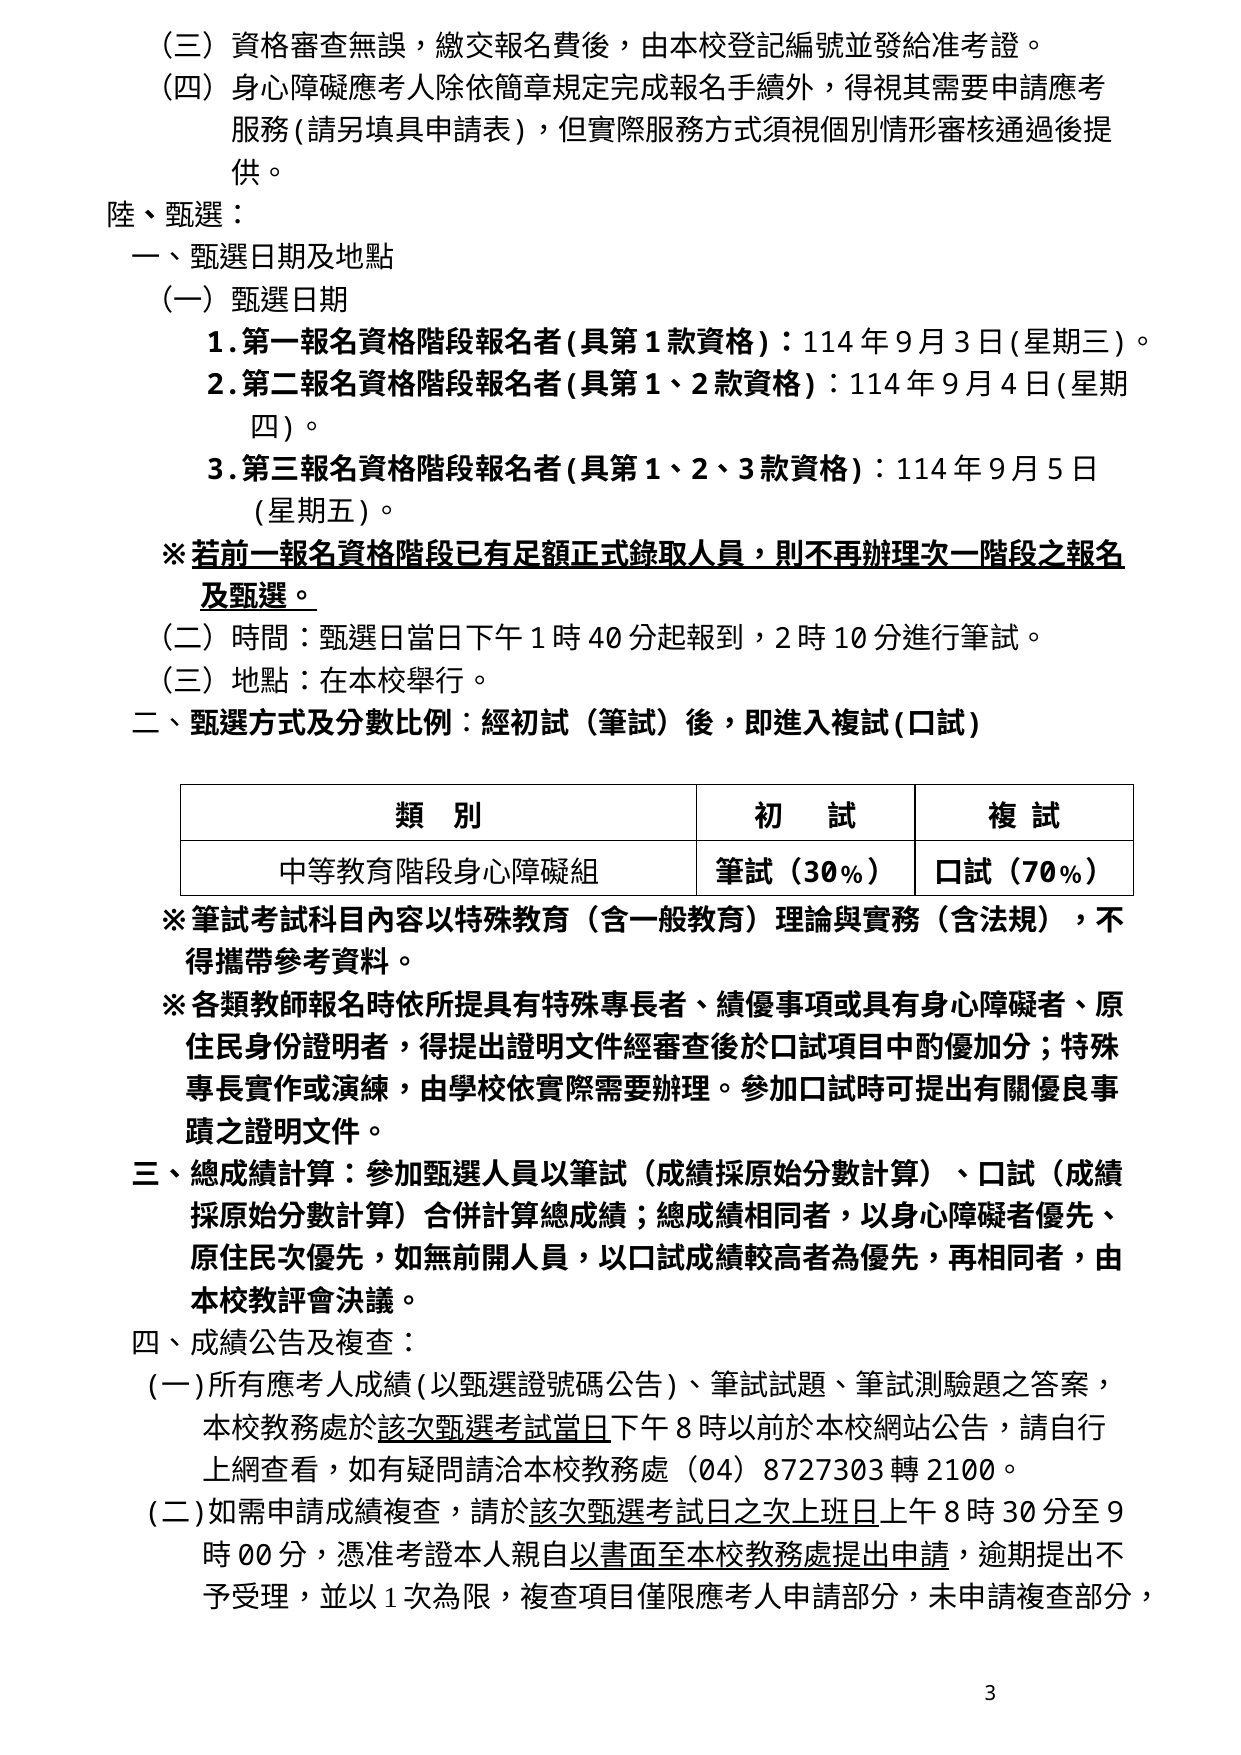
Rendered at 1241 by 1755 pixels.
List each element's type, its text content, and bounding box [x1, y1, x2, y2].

text (二)如需申請成績複查，請於該次甄選考試日之次上班日上午8時30分至9時00分，憑准考證本人親自以書面至本校教務處提出申請，逾期提出不予受理，並以1次為限，複查項目僅限應考人申請部分，未申請複查部分，概不複查。複查非選擇題時，除漏閱或校核發現有疑義者外，不重閱答案卷。 [144, 1489, 1134, 1616]
table_header 類 別 [181, 785, 696, 839]
text 3.第三報名資格階段報名者(具第1、2、3款資格)：114年9月5日(星期五)。 [206, 446, 1134, 530]
text 2.第二報名資格階段報名者(具第1、2款資格)：114年9月4日(星期四)。 [206, 361, 1134, 446]
text 一、甄選日期及地點 [131, 234, 1134, 276]
table_header 複 試 [916, 785, 1133, 839]
text ※若前一報名資格階段已有足額正式錄取人員，則不再辦理次一階段之報名及甄選。 [156, 530, 1134, 615]
text （二）時間：甄選日當日下午1時40分起報到，2時10分進行筆試。 [144, 615, 1134, 657]
text ※筆試考試科目內容以特殊教育（含一般教育）理論與實務（含法規），不得攜帶參考資料。 [156, 896, 1134, 981]
table_cell 口試（70﹪） [916, 841, 1133, 895]
table_cell 筆試（30﹪） [697, 841, 914, 895]
text （四）身心障礙應考人除依簡章規定完成報名手續外，得視其需要申請應考服務(請另填具申請表)，但實際服務方式須視個別情形審核通過後提供。 [144, 64, 1134, 191]
text ※各類教師報名時依所提具有特殊專長者、績優事項或具有身心障礙者、原住民身份證明者，得提出證明文件經審查後於口試項目中酌優加分；特殊專長實作或演練，由學校依實際需要辦理。參加口試時可提出有關優良事蹟之證明文件。 [156, 981, 1134, 1150]
table_header 初 試 [697, 785, 914, 839]
text 1.第一報名資格階段報名者(具第1款資格)：114年9月3日(星期三)。 [206, 318, 1134, 361]
text 陸、甄選： [106, 191, 1134, 234]
table_cell 中等教育階段身心障礙組 [181, 841, 696, 895]
text （三）資格審查無誤，繳交報名費後，由本校登記編號並發給准考證。 [144, 22, 1134, 64]
text (一)所有應考人成績(以甄選證號碼公告)、筆試試題、筆試測驗題之答案，本校教務處於該次甄選考試當日下午8時以前於本校網站公告，請自行上網查看，如有疑問請洽本校教務處（04）8727303轉2100。 [144, 1362, 1134, 1489]
text （一）甄選日期 [144, 276, 1134, 318]
text （三）地點：在本校舉行。 [144, 657, 1134, 700]
text 二、甄選方式及分數比例：經初試（筆試）後，即進入複試(口試) [131, 700, 1134, 742]
text 三、總成績計算：參加甄選人員以筆試（成績採原始分數計算）、口試（成績採原始分數計算）合併計算總成績；總成績相同者，以身心障礙者優先、原住民次優先，如無前開人員，以口試成績較高者為優先，再相同者，由本校教評會決議。 [131, 1150, 1134, 1319]
text 四、成績公告及複查： [131, 1319, 1134, 1362]
